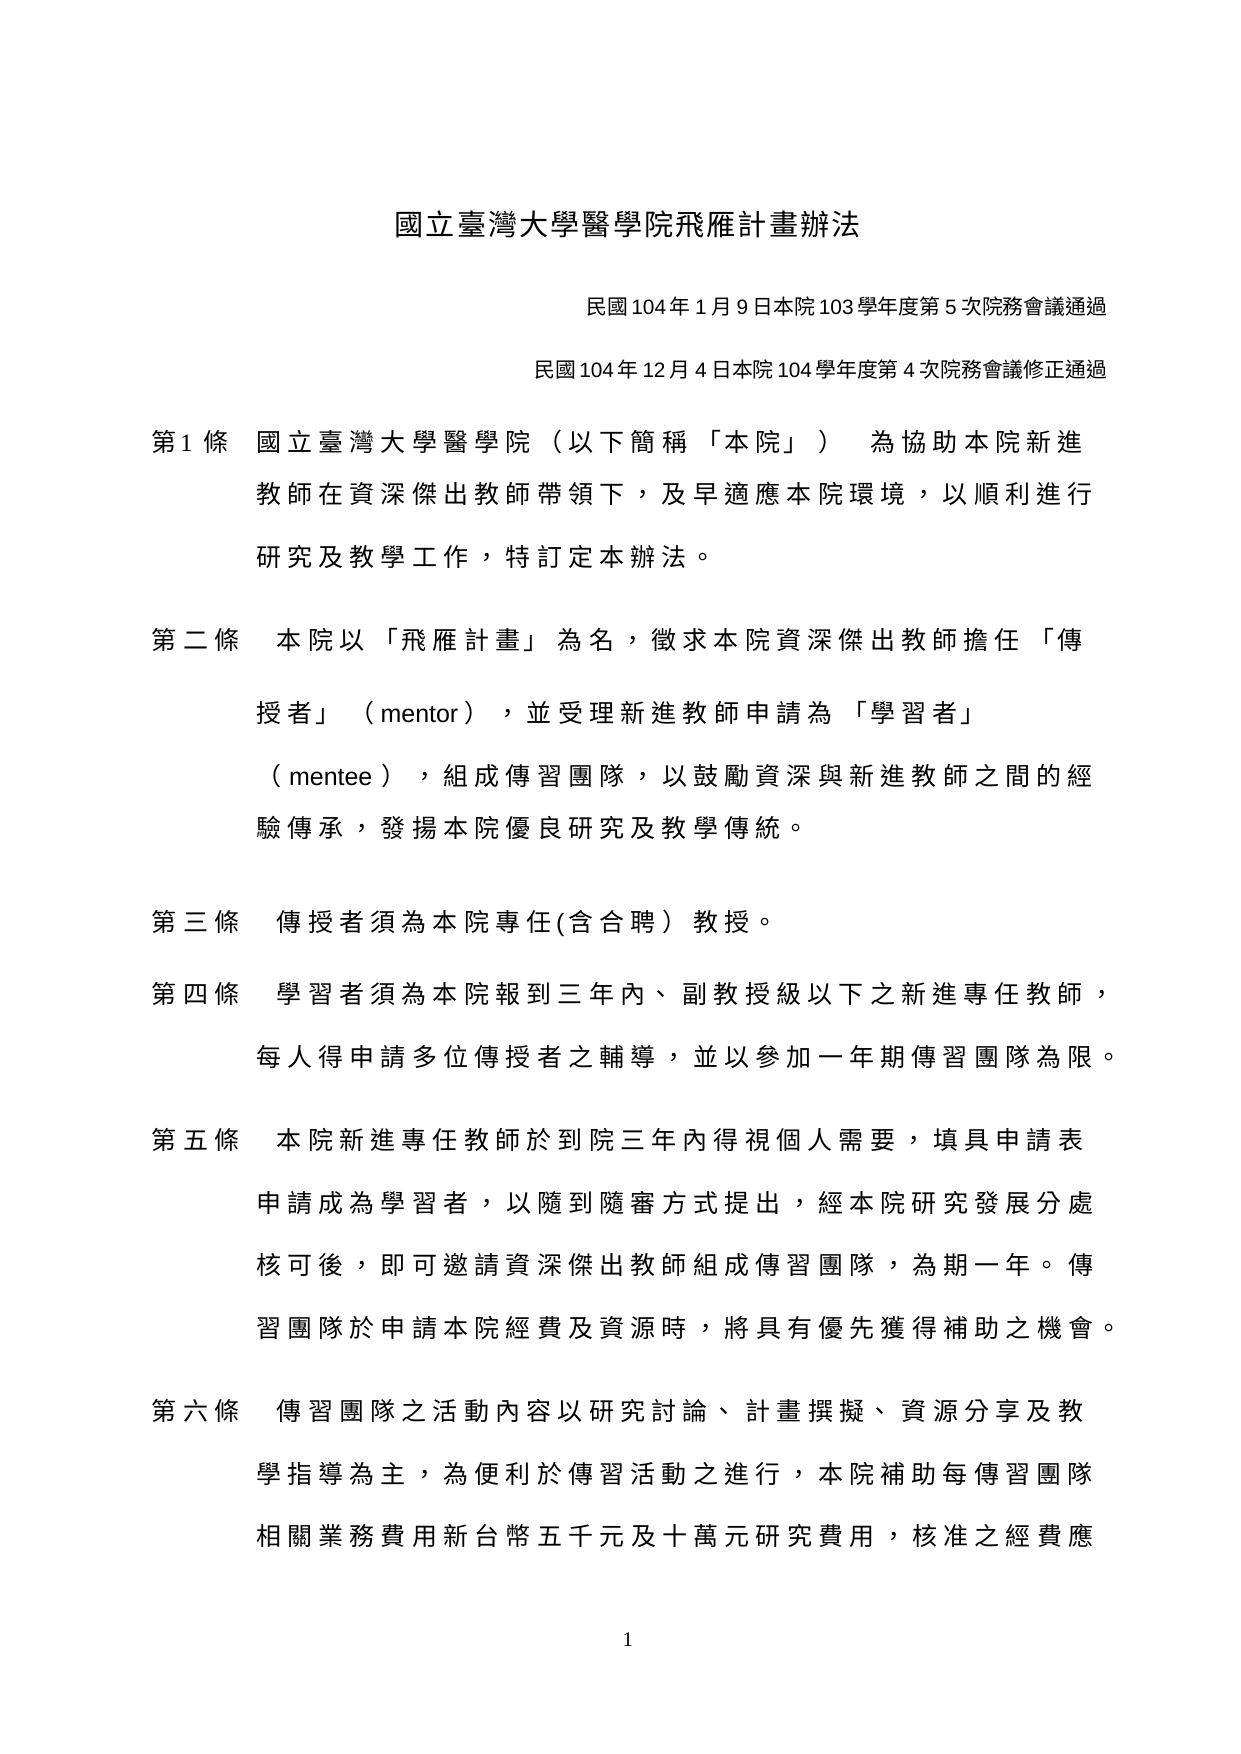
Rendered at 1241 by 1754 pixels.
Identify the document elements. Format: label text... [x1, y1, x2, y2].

text 第二條 本院以「飛雁計畫」為名，徵求本院資深傑出教師擔任「傳授者」（mentor），並受理新進教師申請為「學習者」（mentee），組成傳習團隊，以鼓勵資深與新進教師之間的經驗傳承，發揚本院優良研究及教學傳統。 [148, 597, 1107, 847]
text 第三條 傳授者須為本院專任(含合聘）教授。 [148, 868, 1107, 931]
text 第四條 學習者須為本院報到三年內、副教授級以下之新進專任教師，每人得申請多位傳授者之輔導，並以參加一年期傳習團隊為限。 [148, 951, 1107, 1076]
text 民國104年12月4日本院104學年度第4次院務會議修正通過 [148, 316, 1107, 378]
text 民國104年1月9日本院103學年度第5次院務會議通過 [148, 253, 1107, 316]
list 國立臺灣大學醫學院（以下簡稱「本院」） 為協助本院新進教師在資深傑出教師帶領下，及早適應本院環境，以順利進行研究及教學工作，特訂定本辦法。 [148, 389, 1107, 576]
text 第五條 本院新進專任教師於到院三年內得視個人需要，填具申請表申請成為學習者，以隨到隨審方式提出，經本院研究發展分處核可後，即可邀請資深傑出教師組成傳習團隊，為期一年。傳習團隊於申請本院經費及資源時，將具有優先獲得補助之機會。 [148, 1097, 1107, 1347]
text 第六條 傳習團隊之活動內容以研究討論、計畫撰擬、資源分享及教學指導為主，為便利於傳習活動之進行，本院補助每傳習團隊相關業務費用新台幣五千元及十萬元研究費用，核准之經費應 [148, 1368, 1107, 1556]
text 國立臺灣大學醫學院飛雁計畫辦法 [148, 181, 1107, 243]
